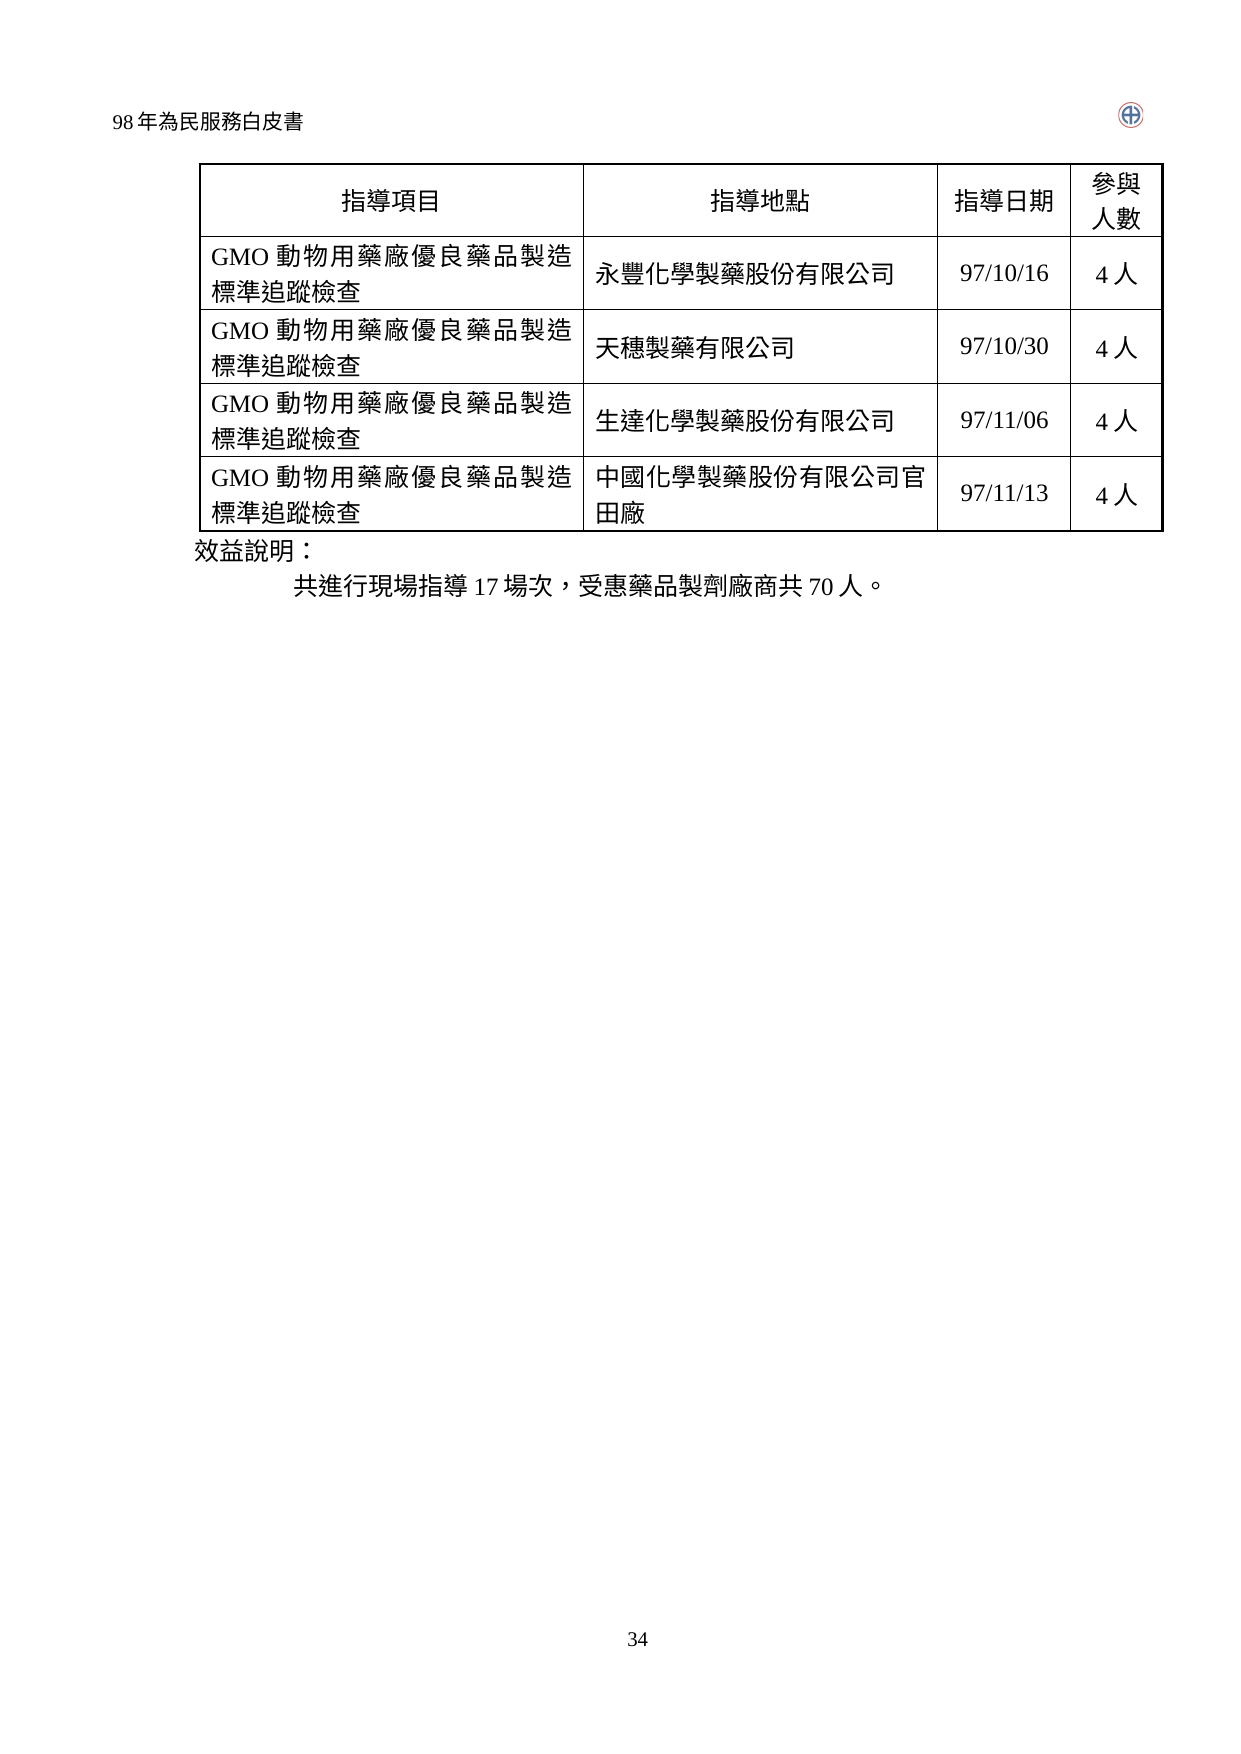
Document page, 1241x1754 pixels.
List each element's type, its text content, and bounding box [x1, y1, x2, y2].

table_cell 4人 [1071, 384, 1161, 456]
table_cell GMO動物用藥廠優良藥品製造標準追蹤檢查 [201, 384, 583, 456]
table_cell 4人 [1071, 237, 1161, 309]
table_header 指導日期 [938, 165, 1070, 236]
table_cell 97/10/30 [938, 310, 1070, 383]
table_header 指導項目 [201, 165, 583, 236]
table_cell GMO動物用藥廠優良藥品製造標準追蹤檢查 [201, 310, 583, 383]
text 效益說明： [194, 532, 1162, 567]
table_cell GMO動物用藥廠優良藥品製造標準追蹤檢查 [201, 457, 583, 530]
table_header 參與 人數 [1071, 165, 1161, 236]
table_cell 4人 [1071, 457, 1161, 530]
table_cell 永豐化學製藥股份有限公司 [584, 237, 937, 309]
table_cell 4人 [1071, 310, 1161, 383]
table_header 指導地點 [584, 165, 937, 236]
table_cell 生達化學製藥股份有限公司 [584, 384, 937, 456]
table_cell 97/11/06 [938, 384, 1070, 456]
table_cell 天穗製藥有限公司 [584, 310, 937, 383]
table_cell GMO動物用藥廠優良藥品製造標準追蹤檢查 [201, 237, 583, 309]
table_cell 中國化學製藥股份有限公司官田廠 [584, 457, 937, 530]
text 共進行現場指導17場次，受惠藥品製劑廠商共70人。 [293, 567, 1162, 603]
table_cell 97/11/13 [938, 457, 1070, 530]
picture [1118, 102, 1144, 128]
table_cell 97/10/16 [938, 237, 1070, 309]
